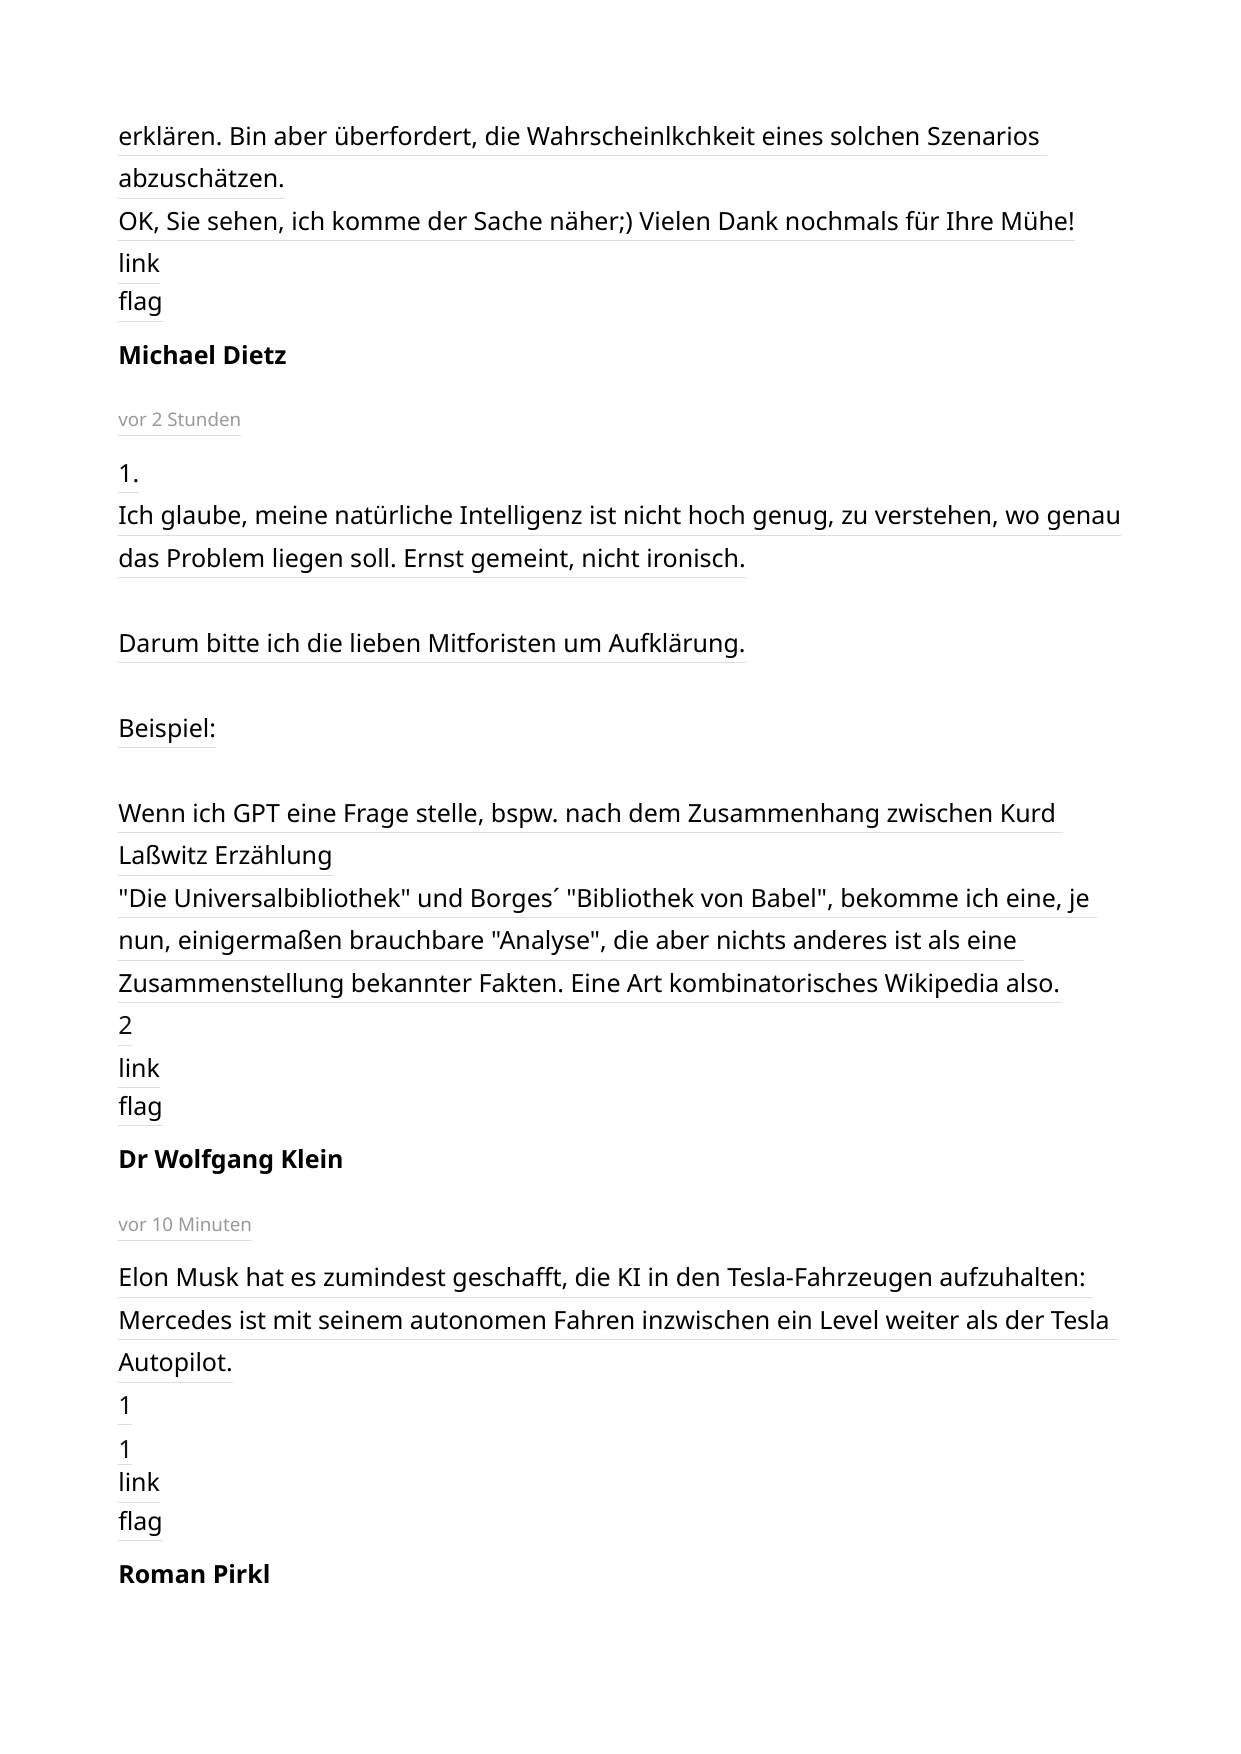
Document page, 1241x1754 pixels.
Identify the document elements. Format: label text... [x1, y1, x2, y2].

text link [118, 1050, 1122, 1088]
text 1. Ich glaube, meine natürliche Intelligenz ist nicht hoch genug, zu verstehen, wo genau [118, 455, 1122, 535]
text link [118, 246, 1122, 284]
text link [118, 1465, 1122, 1503]
text flag [118, 284, 1122, 322]
text 1 [118, 1430, 1122, 1465]
text Michael Dietz [118, 337, 1122, 371]
text 1 [118, 1387, 1122, 1425]
text Elon Musk hat es zumindest geschafft, die KI in den Tesla-Fahrzeugen aufzuhalten: Mercedes ist mit seinem autonomen Fahren inzwischen ein Level weiter als der Tesla Autopilot. [118, 1260, 1122, 1383]
text vor 2 Stunden [118, 407, 1117, 436]
text Dr Wolfgang Klein [118, 1142, 1122, 1176]
text flag [118, 1503, 1122, 1541]
text vor 10 Minuten [118, 1211, 1117, 1241]
text 2 [118, 1008, 1122, 1046]
text flag [118, 1088, 1122, 1126]
text Roman Pirkl [118, 1557, 1122, 1591]
text das Problem liegen soll. Ernst gemeint, nicht ironisch. Darum bitte ich die lieben Mitforisten um Aufklärung. Beispiel: Wenn ich GPT eine Frage stelle, bspw. nach dem Zusammenhang zwischen Kurd Laßwitz Erzählung "Die Universalbibliothek" und Borges´ "Bibliothek von Babel", bekomme ich eine, je nun, einigermaßen brauchbare "Analyse", die aber nichts anderes ist als eine Zusammenstellung bekannter Fakten. Eine Art kombinatorisches Wikipedia also. [118, 536, 1122, 1003]
text erklären. Bin aber überfordert, die Wahrscheinlkchkeit eines solchen Szenarios abzuschätzen. OK, Sie sehen, ich komme der Sache näher;) Vielen Dank nochmals für Ihre Mühe! [118, 118, 1122, 241]
